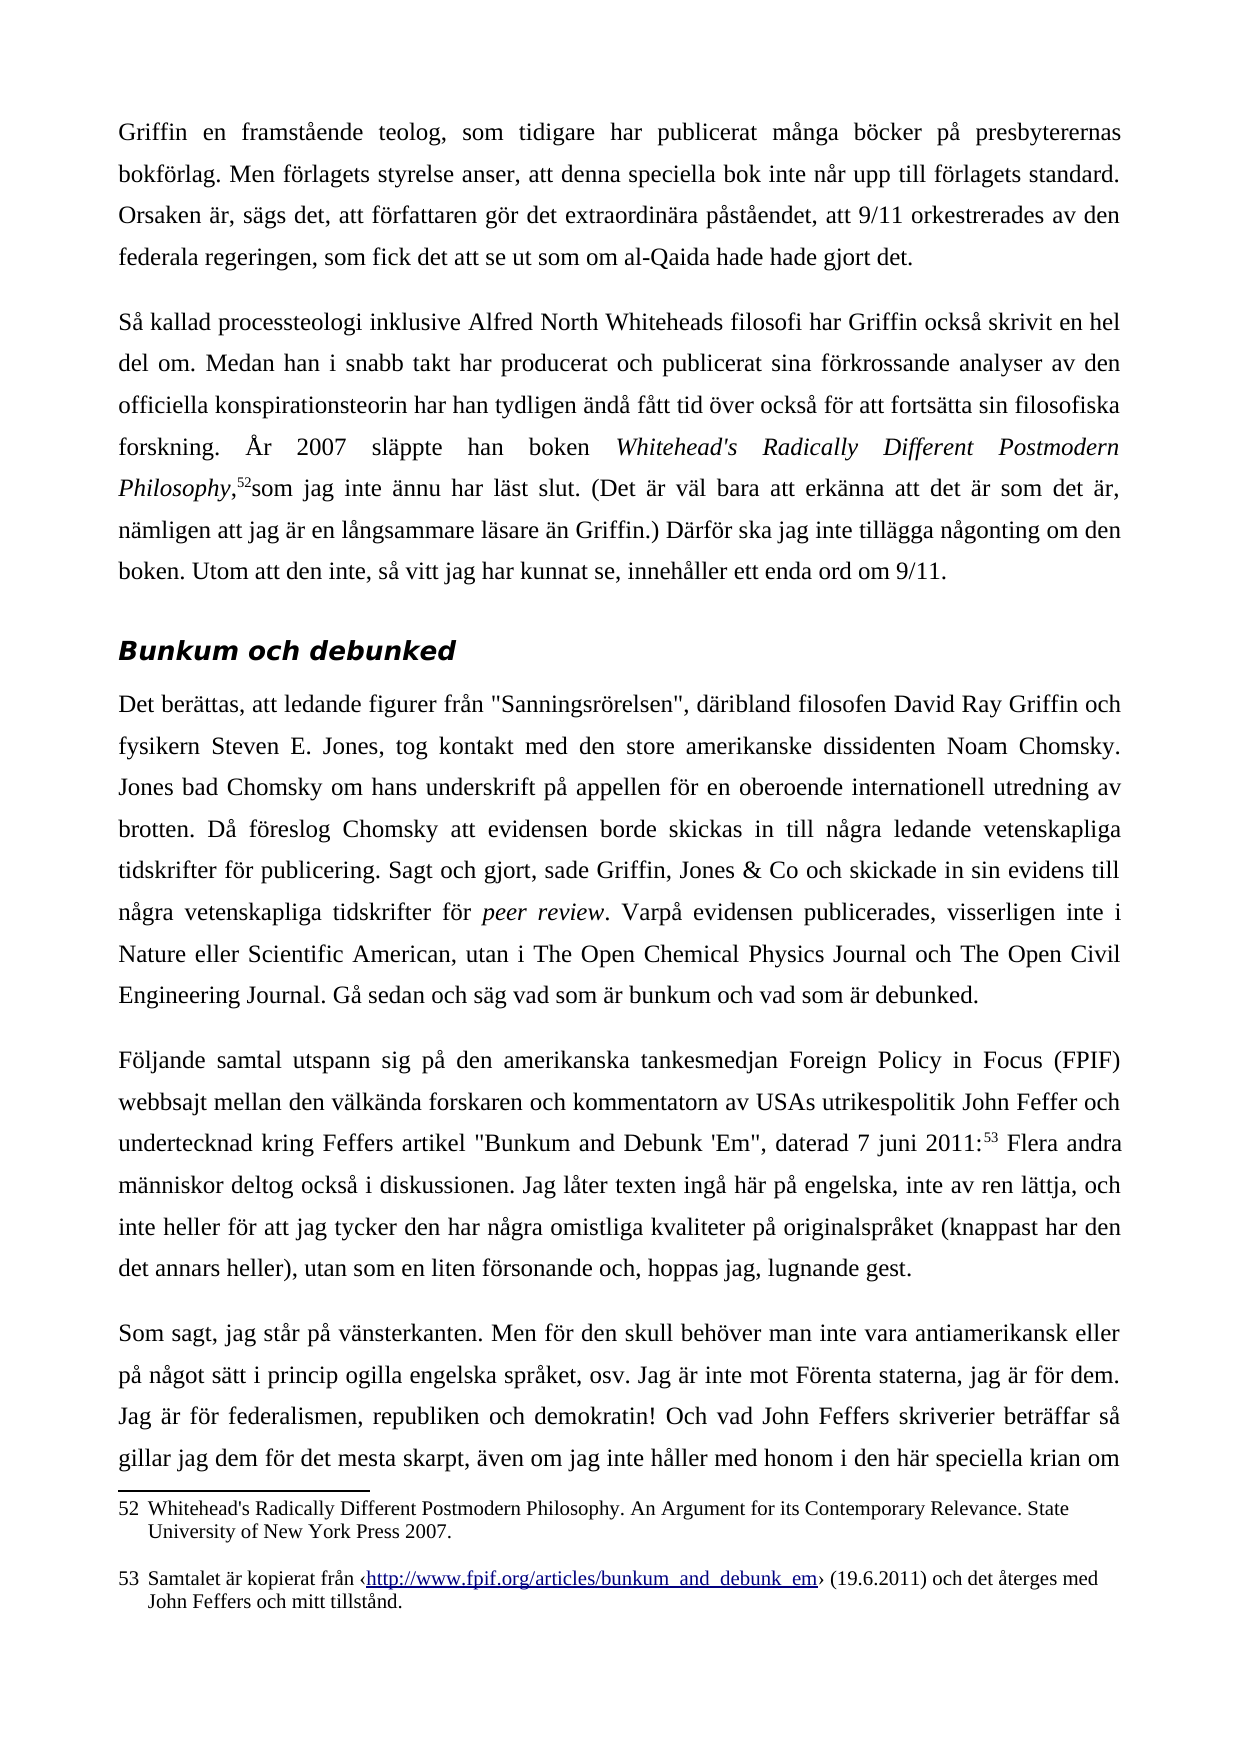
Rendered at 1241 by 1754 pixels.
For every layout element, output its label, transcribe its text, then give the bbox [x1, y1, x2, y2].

text Samtalet är kopierat från ‹http://www.fpif.org/articles/bunkum_and_debunk_em› (19.6.2011) och det återges med John Feffers och mitt tillstånd. [118, 1566, 1122, 1613]
text Följande samtal utspann sig på den amerikanska tankesmedjan Foreign Policy in Focus (FPIF) webbsajt mellan den välkända forskaren och kommentatorn av USAs utrikespolitik John Feffer och undertecknad kring Feffers artikel "Bunkum and Debunk 'Em", daterad 7 juni 2011: Flera andra människor deltog också i diskussionen. Jag låter texten ingå här på engelska, inte av ren lättja, och inte heller för att jag tycker den har några omistliga kvaliteter på originalspråket (knappast har den det annars heller), utan som en liten försonande och, hoppas jag, lugnande gest. [118, 1046, 1122, 1282]
text Där hamnade de i alla fall. Enligt en kungörelse som publicerades i "The Presbyterian Outlook" är Griffin en framstående teolog, som tidigare har publicerat många böcker på presbyterernas bokförlag. Men förlagets styrelse anser, att denna speciella bok inte når upp till förlagets standard. Orsaken är, sägs det, att författaren gör det extraordinära påståendet, att 9/11 orkestrerades av den federala regeringen, som fick det att se ut som om al-Qaida hade hade gjort det. [118, 118, 1122, 271]
text Det berättas, att ledande figurer från "Sanningsrörelsen", däribland filosofen David Ray Griffin och fysikern Steven E. Jones, tog kontakt med den store amerikanske dissidenten Noam Chomsky. Jones bad Chomsky om hans underskrift på appellen för en oberoende internationell utredning av brotten. Då föreslog Chomsky att evidensen borde skickas in till några ledande vetenskapliga tidskrifter för publicering. Sagt och gjort, sade Griffin, Jones & Co och skickade in sin evidens till några vetenskapliga tidskrifter för peer review. Varpå evidensen publicerades, visserligen inte i Nature eller Scientific American, utan i The Open Chemical Physics Journal och The Open Civil Engineering Journal. Gå sedan och säg vad som är bunkum och vad som är debunked. [118, 690, 1122, 1009]
subtitle Bunkum och debunked [118, 636, 1122, 666]
text Så kallad processteologi inklusive Alfred North Whiteheads filosofi har Griffin också skrivit en hel del om. Medan han i snabb takt har producerat och publicerat sina förkrossande analyser av den officiella konspirationsteorin har han tydligen ändå fått tid över också för att fortsätta sin filosofiska forskning. År 2007 släppte han boken Whitehead's Radically Different Postmodern Philosophy,som jag inte ännu har läst slut. (Det är väl bara att erkänna att det är som det är, nämligen att jag är en långsammare läsare än Griffin.) Därför ska jag inte tillägga någonting om den boken. Utom att den inte, så vitt jag har kunnat se, innehåller ett enda ord om 9/11. [118, 308, 1122, 585]
text Som sagt, jag står på vänsterkanten. Men för den skull behöver man inte vara antiamerikansk eller på något sätt i princip ogilla engelska språket, osv. Jag är inte mot Förenta staterna, jag är för dem. Jag är för federalismen, republiken och demokratin! Och vad John Feffers skriverier beträffar så gillar jag dem för det mesta skarpt, även om jag inte håller med honom i den här speciella krian om bunkum. [118, 1319, 1122, 1472]
text Whitehead's Radically Different Postmodern Philosophy. An Argument for its Contemporary Relevance. State University of New York Press 2007. [118, 1497, 1122, 1543]
